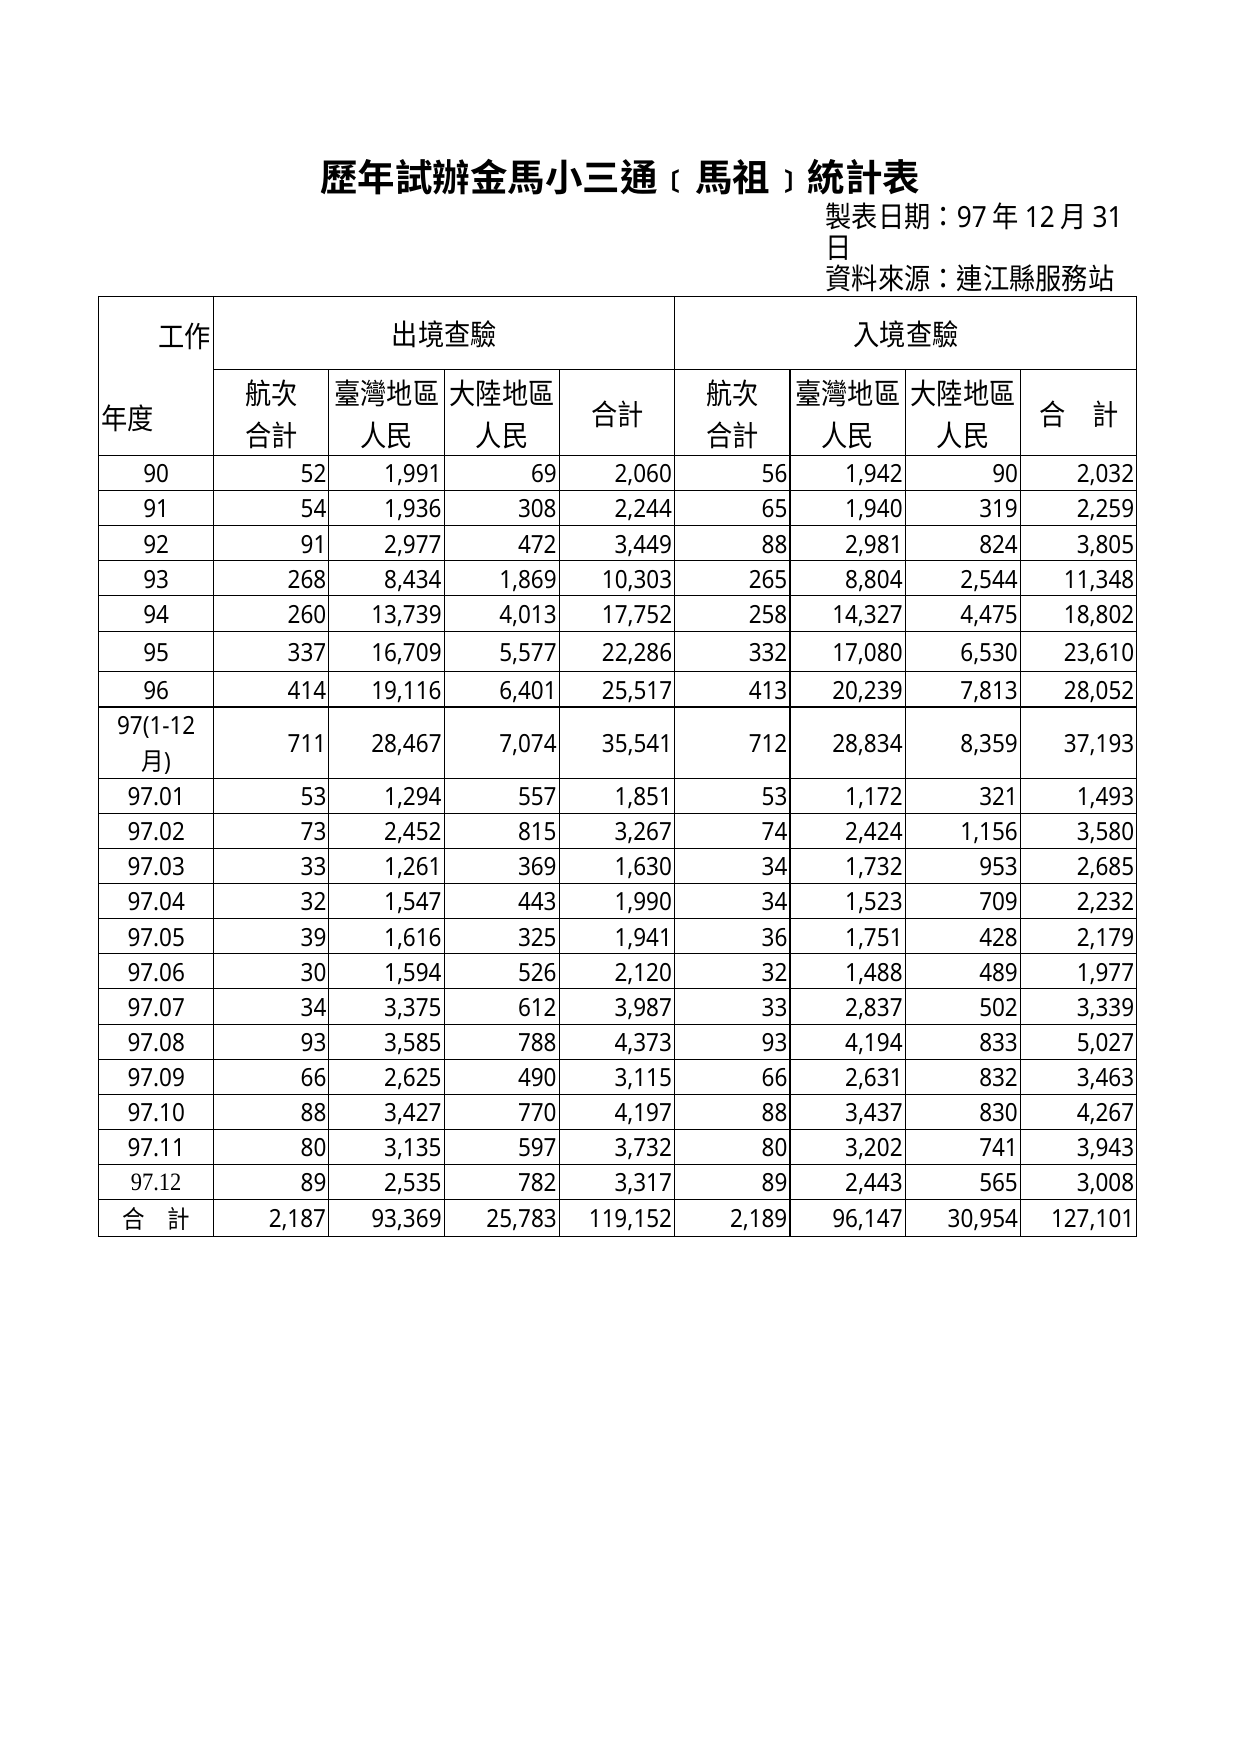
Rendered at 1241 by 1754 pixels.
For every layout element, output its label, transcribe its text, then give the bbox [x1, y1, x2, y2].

table_header [185, 202, 503, 296]
table_cell 66 [214, 1060, 328, 1094]
table_cell 1,991 [329, 456, 444, 490]
table_cell 712 [675, 708, 789, 778]
table_cell 22,286 [560, 632, 674, 671]
table_cell 2,244 [560, 491, 674, 525]
table_cell 23,610 [1021, 632, 1136, 671]
table_cell 39 [214, 919, 328, 953]
table_cell 2,120 [560, 954, 674, 988]
table_cell 830 [906, 1095, 1020, 1129]
table_cell 93 [675, 1025, 789, 1058]
table_cell 入境查驗 [675, 297, 1136, 369]
table_cell 770 [445, 1095, 559, 1129]
table_cell 28,834 [791, 708, 905, 778]
table_cell 88 [675, 526, 789, 560]
table_cell 4,373 [560, 1025, 674, 1058]
table_cell 3,202 [791, 1130, 905, 1164]
table_cell 3,449 [560, 526, 674, 560]
table_cell 74 [675, 814, 789, 848]
table_cell 97.10 [99, 1095, 213, 1129]
table_cell 10,303 [560, 561, 674, 595]
table_cell 788 [445, 1025, 559, 1058]
table_cell 2,981 [791, 526, 905, 560]
table_cell 2,189 [675, 1200, 789, 1236]
table_cell 53 [214, 779, 328, 813]
table_cell 741 [906, 1130, 1020, 1164]
table_cell [1137, 595, 1142, 631]
table_cell 709 [906, 884, 1020, 918]
table_cell 88 [675, 1095, 789, 1129]
table_cell 17,752 [560, 596, 674, 631]
text 歷年試辦金馬小三通﹝馬祖﹞統計表 [89, 148, 1152, 202]
table_cell 3,732 [560, 1130, 674, 1164]
table_cell [1137, 1024, 1142, 1058]
table_cell [1137, 369, 1142, 455]
table_cell 443 [445, 884, 559, 918]
table_cell 80 [214, 1130, 328, 1164]
table_cell 1,547 [329, 884, 444, 918]
table_cell 332 [675, 632, 789, 671]
table_cell 1,523 [791, 884, 905, 918]
table_cell 2,060 [560, 456, 674, 490]
table_cell 472 [445, 526, 559, 560]
table_cell 1,869 [445, 561, 559, 595]
table_header [98, 202, 184, 296]
table_cell 97.12 [99, 1165, 213, 1199]
table_cell 66 [675, 1060, 789, 1094]
table_cell 711 [214, 708, 328, 778]
table_cell 414 [214, 672, 328, 706]
table_cell [1137, 1164, 1142, 1199]
table_cell [1137, 988, 1142, 1023]
table_cell 大陸地區人民 [445, 370, 559, 455]
table_cell 出境查驗 [214, 297, 674, 369]
table_cell 1,940 [791, 491, 905, 525]
table_cell 2,259 [1021, 491, 1136, 525]
table_cell 2,837 [791, 989, 905, 1023]
table_cell 7,074 [445, 708, 559, 778]
table_cell 95 [99, 632, 213, 671]
table_cell 1,936 [329, 491, 444, 525]
table_cell 36 [675, 919, 789, 953]
table_cell 97.08 [99, 1025, 213, 1058]
table_cell 337 [214, 632, 328, 671]
table_cell [1137, 1129, 1142, 1164]
table_cell 28,052 [1021, 672, 1136, 706]
table_cell 4,197 [560, 1095, 674, 1129]
table_cell 1,851 [560, 779, 674, 813]
table_cell 1,941 [560, 919, 674, 953]
table_cell 413 [675, 672, 789, 706]
table_cell 合 計 [1021, 370, 1136, 455]
table_cell 6,401 [445, 672, 559, 706]
table_cell 1,977 [1021, 954, 1136, 988]
table_cell 2,544 [906, 561, 1020, 595]
table_cell [1137, 883, 1142, 918]
table_cell 16,709 [329, 632, 444, 671]
table_cell 321 [906, 779, 1020, 813]
table_cell 80 [675, 1130, 789, 1164]
table_cell 34 [675, 884, 789, 918]
table_cell 34 [214, 989, 328, 1023]
table_cell 91 [99, 491, 213, 525]
table_cell 90 [99, 456, 213, 490]
table_cell 8,434 [329, 561, 444, 595]
table_cell 260 [214, 596, 328, 631]
table_cell 4,013 [445, 596, 559, 631]
table_cell 3,585 [329, 1025, 444, 1058]
table_cell 3,135 [329, 1130, 444, 1164]
table_cell 34 [675, 849, 789, 883]
table_cell [1137, 813, 1142, 848]
table_cell 3,008 [1021, 1165, 1136, 1199]
table_cell 2,685 [1021, 849, 1136, 883]
table_cell 119,152 [560, 1200, 674, 1236]
table_cell 833 [906, 1025, 1020, 1058]
table_cell 2,424 [791, 814, 905, 848]
table_cell [1137, 560, 1142, 595]
table_cell 97.03 [99, 849, 213, 883]
table_cell 96,147 [791, 1200, 905, 1236]
table_cell 93 [99, 561, 213, 595]
table_cell 33 [214, 849, 328, 883]
table_cell 19,116 [329, 672, 444, 706]
table_cell 565 [906, 1165, 1020, 1199]
table_cell [1137, 848, 1142, 883]
table_cell 73 [214, 814, 328, 848]
table_cell 3,463 [1021, 1060, 1136, 1094]
table_cell 94 [99, 596, 213, 631]
table_cell 3,580 [1021, 814, 1136, 848]
table_cell 490 [445, 1060, 559, 1094]
table_cell 319 [906, 491, 1020, 525]
table_cell 97.04 [99, 884, 213, 918]
table_cell 18,802 [1021, 596, 1136, 631]
table_cell 93 [214, 1025, 328, 1058]
table_cell 597 [445, 1130, 559, 1164]
table_cell 54 [214, 491, 328, 525]
table_cell 5,577 [445, 632, 559, 671]
table_cell 4,194 [791, 1025, 905, 1058]
table_cell 815 [445, 814, 559, 848]
table_cell 3,805 [1021, 526, 1136, 560]
table_cell 工作 年度 [99, 297, 213, 455]
table_cell 258 [675, 596, 789, 631]
table_cell 3,427 [329, 1095, 444, 1129]
table_cell 臺灣地區人民 [329, 370, 444, 455]
table_cell 325 [445, 919, 559, 953]
table_cell 30,954 [906, 1200, 1020, 1236]
table_cell 1,294 [329, 779, 444, 813]
table_header 製表日期：97年12月31日 資料來源：連江縣服務站 [823, 202, 1142, 296]
table_cell 1,261 [329, 849, 444, 883]
table_cell 97.06 [99, 954, 213, 988]
table_cell [1137, 455, 1142, 490]
table_cell 臺灣地區人民 [791, 370, 905, 455]
table_cell [1137, 918, 1142, 953]
table_cell 69 [445, 456, 559, 490]
table_cell 1,616 [329, 919, 444, 953]
table_cell [1137, 490, 1142, 525]
table_cell 97.09 [99, 1060, 213, 1094]
table_cell 97.07 [99, 989, 213, 1023]
table_cell 97(1-12月) [99, 708, 213, 778]
table_cell 2,631 [791, 1060, 905, 1094]
table_cell 1,732 [791, 849, 905, 883]
table_cell 2,443 [791, 1165, 905, 1199]
table_cell 3,267 [560, 814, 674, 848]
table_cell 30 [214, 954, 328, 988]
table_cell 2,452 [329, 814, 444, 848]
table_cell 93,369 [329, 1200, 444, 1236]
table_cell 1,493 [1021, 779, 1136, 813]
table_cell 2,032 [1021, 456, 1136, 490]
table_cell 25,783 [445, 1200, 559, 1236]
table_cell 11,348 [1021, 561, 1136, 595]
table_cell 97.01 [99, 779, 213, 813]
table_cell 大陸地區人民 [906, 370, 1020, 455]
table_cell [1137, 1094, 1142, 1129]
table_cell [1137, 1059, 1142, 1094]
table_cell 953 [906, 849, 1020, 883]
table_cell 824 [906, 526, 1020, 560]
table_cell 28,467 [329, 708, 444, 778]
table_cell 17,080 [791, 632, 905, 671]
table_cell [1137, 296, 1142, 369]
table_cell 32 [675, 954, 789, 988]
table_cell 612 [445, 989, 559, 1023]
table_cell 13,739 [329, 596, 444, 631]
table_cell [1137, 525, 1142, 560]
table_cell 3,115 [560, 1060, 674, 1094]
table_cell 32 [214, 884, 328, 918]
table_cell 4,267 [1021, 1095, 1136, 1129]
table_cell 3,339 [1021, 989, 1136, 1023]
table_cell 832 [906, 1060, 1020, 1094]
table_header [504, 202, 822, 296]
table_cell 25,517 [560, 672, 674, 706]
table_cell 526 [445, 954, 559, 988]
table_cell 37,193 [1021, 708, 1136, 778]
table_cell 1,990 [560, 884, 674, 918]
table_cell [1137, 706, 1142, 778]
table_cell 91 [214, 526, 328, 560]
table_cell 782 [445, 1165, 559, 1199]
table_cell 3,437 [791, 1095, 905, 1129]
table_cell 2,187 [214, 1200, 328, 1236]
table_cell [1137, 953, 1142, 988]
table_cell 127,101 [1021, 1200, 1136, 1236]
table_cell [1137, 1199, 1142, 1236]
table_cell 2,535 [329, 1165, 444, 1199]
table_cell 3,317 [560, 1165, 674, 1199]
table_cell 1,630 [560, 849, 674, 883]
table_cell 92 [99, 526, 213, 560]
table_cell 8,359 [906, 708, 1020, 778]
table_cell [1137, 631, 1142, 671]
table_cell 合計 [560, 370, 674, 455]
table_cell 3,943 [1021, 1130, 1136, 1164]
table_cell 268 [214, 561, 328, 595]
table_cell 航次 合計 [214, 370, 328, 455]
table_cell 369 [445, 849, 559, 883]
table_cell 8,804 [791, 561, 905, 595]
table_cell 557 [445, 779, 559, 813]
table_cell 4,475 [906, 596, 1020, 631]
table_cell 3,987 [560, 989, 674, 1023]
table_cell 428 [906, 919, 1020, 953]
table_cell 52 [214, 456, 328, 490]
table_cell 90 [906, 456, 1020, 490]
table_cell 65 [675, 491, 789, 525]
table_cell 20,239 [791, 672, 905, 706]
table_cell 1,172 [791, 779, 905, 813]
table_cell 1,751 [791, 919, 905, 953]
table_cell 96 [99, 672, 213, 706]
table_cell 6,530 [906, 632, 1020, 671]
table_cell 489 [906, 954, 1020, 988]
table_cell 7,813 [906, 672, 1020, 706]
table_cell 14,327 [791, 596, 905, 631]
table_cell 2,179 [1021, 919, 1136, 953]
table_cell 502 [906, 989, 1020, 1023]
table_cell 1,156 [906, 814, 1020, 848]
table_cell 1,594 [329, 954, 444, 988]
table_cell 1,488 [791, 954, 905, 988]
table_cell 97.02 [99, 814, 213, 848]
table_cell 97.11 [99, 1130, 213, 1164]
table_cell 265 [675, 561, 789, 595]
table_cell 1,942 [791, 456, 905, 490]
table_cell 35,541 [560, 708, 674, 778]
table_cell 88 [214, 1095, 328, 1129]
table_cell [1137, 778, 1142, 813]
table_cell 2,625 [329, 1060, 444, 1094]
table_cell 5,027 [1021, 1025, 1136, 1058]
table_cell 2,232 [1021, 884, 1136, 918]
table_cell 2,977 [329, 526, 444, 560]
table_cell 308 [445, 491, 559, 525]
table_cell 合 計 [99, 1200, 213, 1236]
table_cell 航次 合計 [675, 370, 789, 455]
table_cell 33 [675, 989, 789, 1023]
table_cell 89 [675, 1165, 789, 1199]
table_cell [1137, 671, 1142, 706]
table_cell 53 [675, 779, 789, 813]
table_cell 89 [214, 1165, 328, 1199]
table_cell 56 [675, 456, 789, 490]
table_cell 97.05 [99, 919, 213, 953]
table_cell 3,375 [329, 989, 444, 1023]
